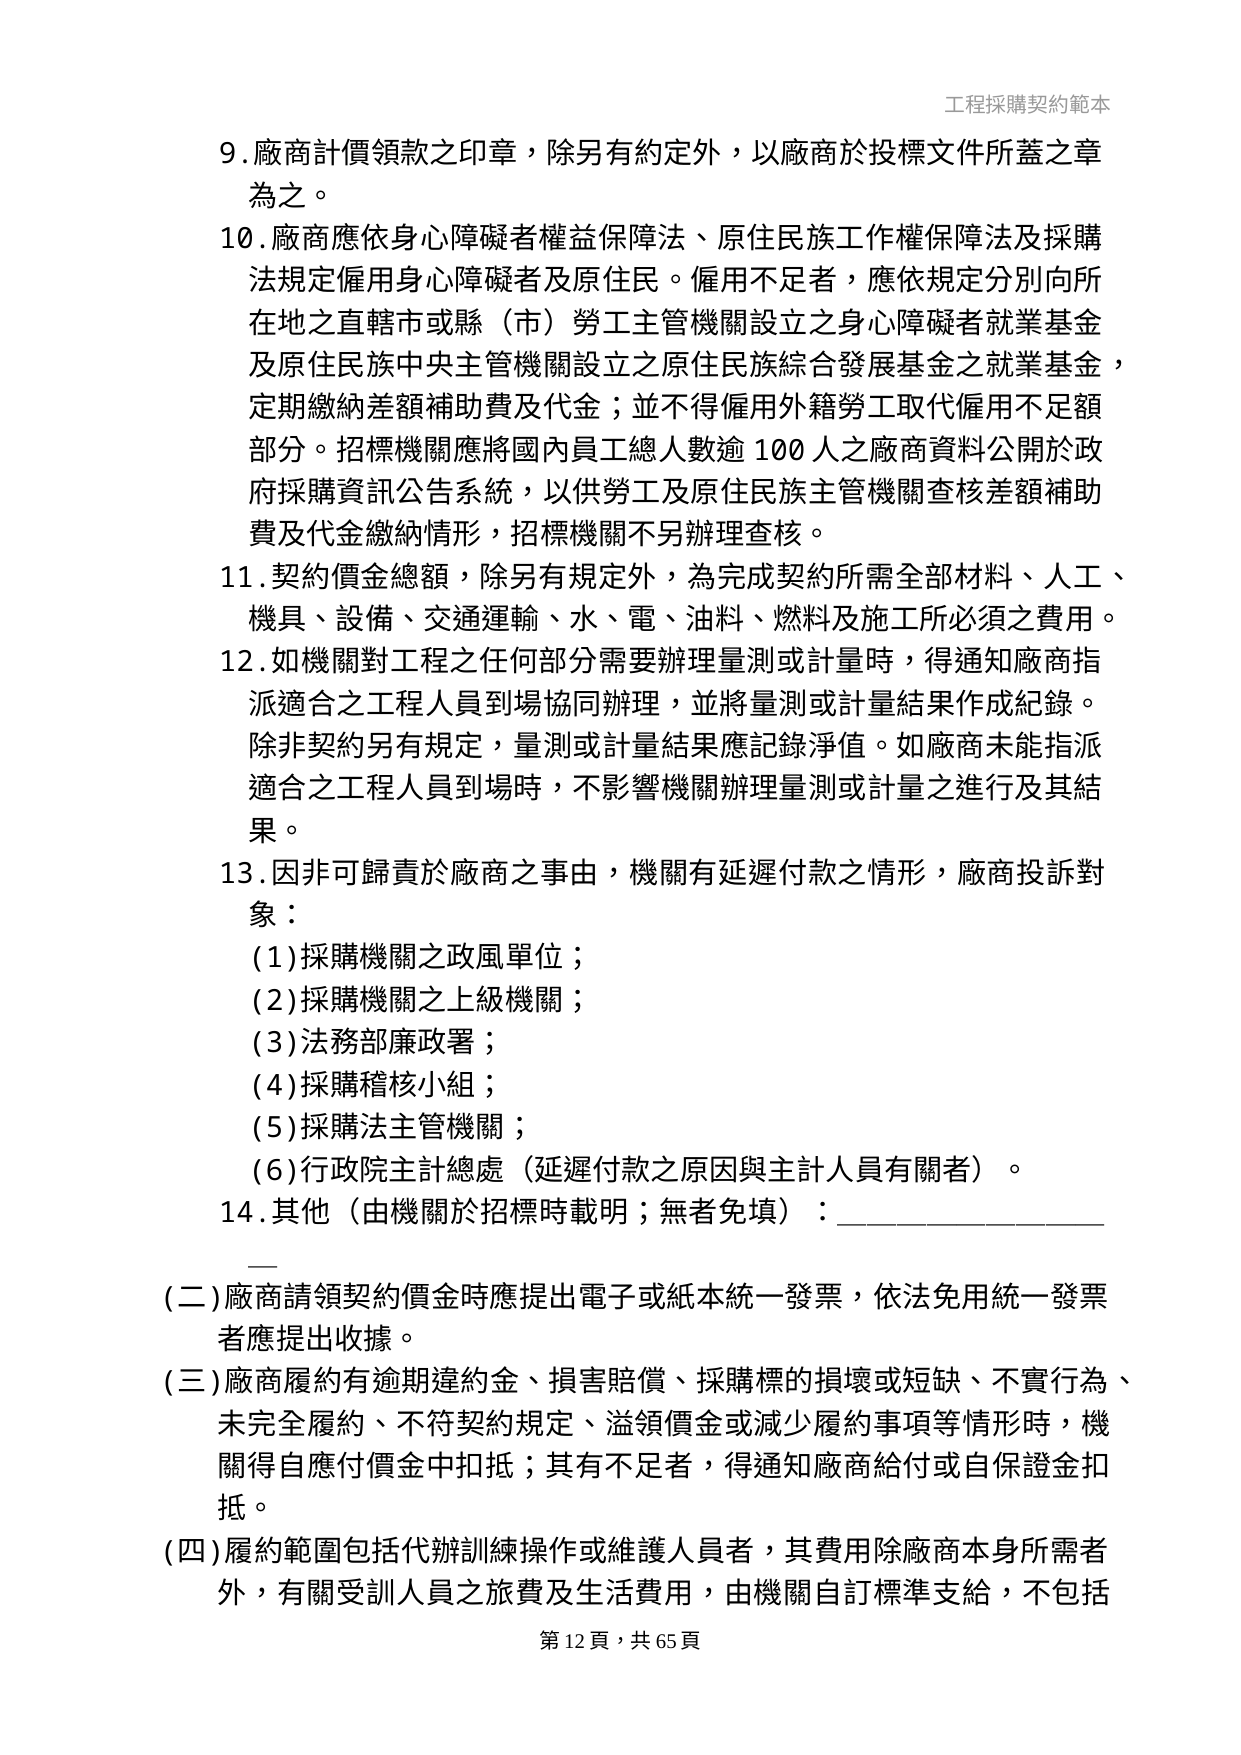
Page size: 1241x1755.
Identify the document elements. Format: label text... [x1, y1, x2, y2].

text (三)廠商履約有逾期違約金、損害賠償、採購標的損壞或短缺、不實行為、未完全履約、不符契約規定、溢領價金或減少履約事項等情形時，機關得自應付價金中扣抵；其有不足者，得通知廠商給付或自保證金扣抵。 [159, 1358, 1110, 1527]
text (四)履約範圍包括代辦訓練操作或維護人員者，其費用除廠商本身所需者外，有關受訓人員之旅費及生活費用，由機關自訂標準支給，不包括 [159, 1527, 1110, 1612]
text (3)法務部廉政署； [248, 1019, 1110, 1061]
text (4)採購稽核小組； [248, 1061, 1110, 1104]
text (6)行政院主計總處（延遲付款之原因與主計人員有關者）。 [248, 1146, 1110, 1188]
text (1)採購機關之政風單位； [248, 934, 1110, 976]
text 10.廠商應依身心障礙者權益保障法、原住民族工作權保障法及採購法規定僱用身心障礙者及原住民。僱用不足者，應依規定分別向所在地之直轄市或縣（市）勞工主管機關設立之身心障礙者就業基金及原住民族中央主管機關設立之原住民族綜合發展基金之就業基金，定期繳納差額補助費及代金；並不得僱用外籍勞工取代僱用不足額部分。招標機關應將國內員工總人數逾100人之廠商資料公開於政府採購資訊公告系統，以供勞工及原住民族主管機關查核差額補助費及代金繳納情形，招標機關不另辦理查核。 [218, 214, 1104, 553]
text (2)採購機關之上級機關； [248, 976, 1110, 1019]
text 9.廠商計價領款之印章，除另有約定外，以廠商於投標文件所蓋之章為之。 [218, 130, 1104, 214]
text 11.契約價金總額，除另有規定外，為完成契約所需全部材料、人工、機具、設備、交通運輸、水、電、油料、燃料及施工所必須之費用。 [218, 553, 1104, 638]
text (二)廠商請領契約價金時應提出電子或紙本統一發票，依法免用統一發票者應提出收據。 [159, 1273, 1110, 1358]
text 13.因非可歸責於廠商之事由，機關有延遲付款之情形，廠商投訴對象： [218, 849, 1108, 934]
text (5)採購法主管機關； [248, 1104, 1110, 1146]
text 12.如機關對工程之任何部分需要辦理量測或計量時，得通知廠商指派適合之工程人員到場協同辦理，並將量測或計量結果作成紀錄。除非契約另有規定，量測或計量結果應記錄淨值。如廠商未能指派適合之工程人員到場時，不影響機關辦理量測或計量之進行及其結果。 [218, 638, 1104, 849]
text 14.其他（由機關於招標時載明；無者免填）：＿＿＿＿＿＿＿＿＿＿ [218, 1188, 1108, 1273]
